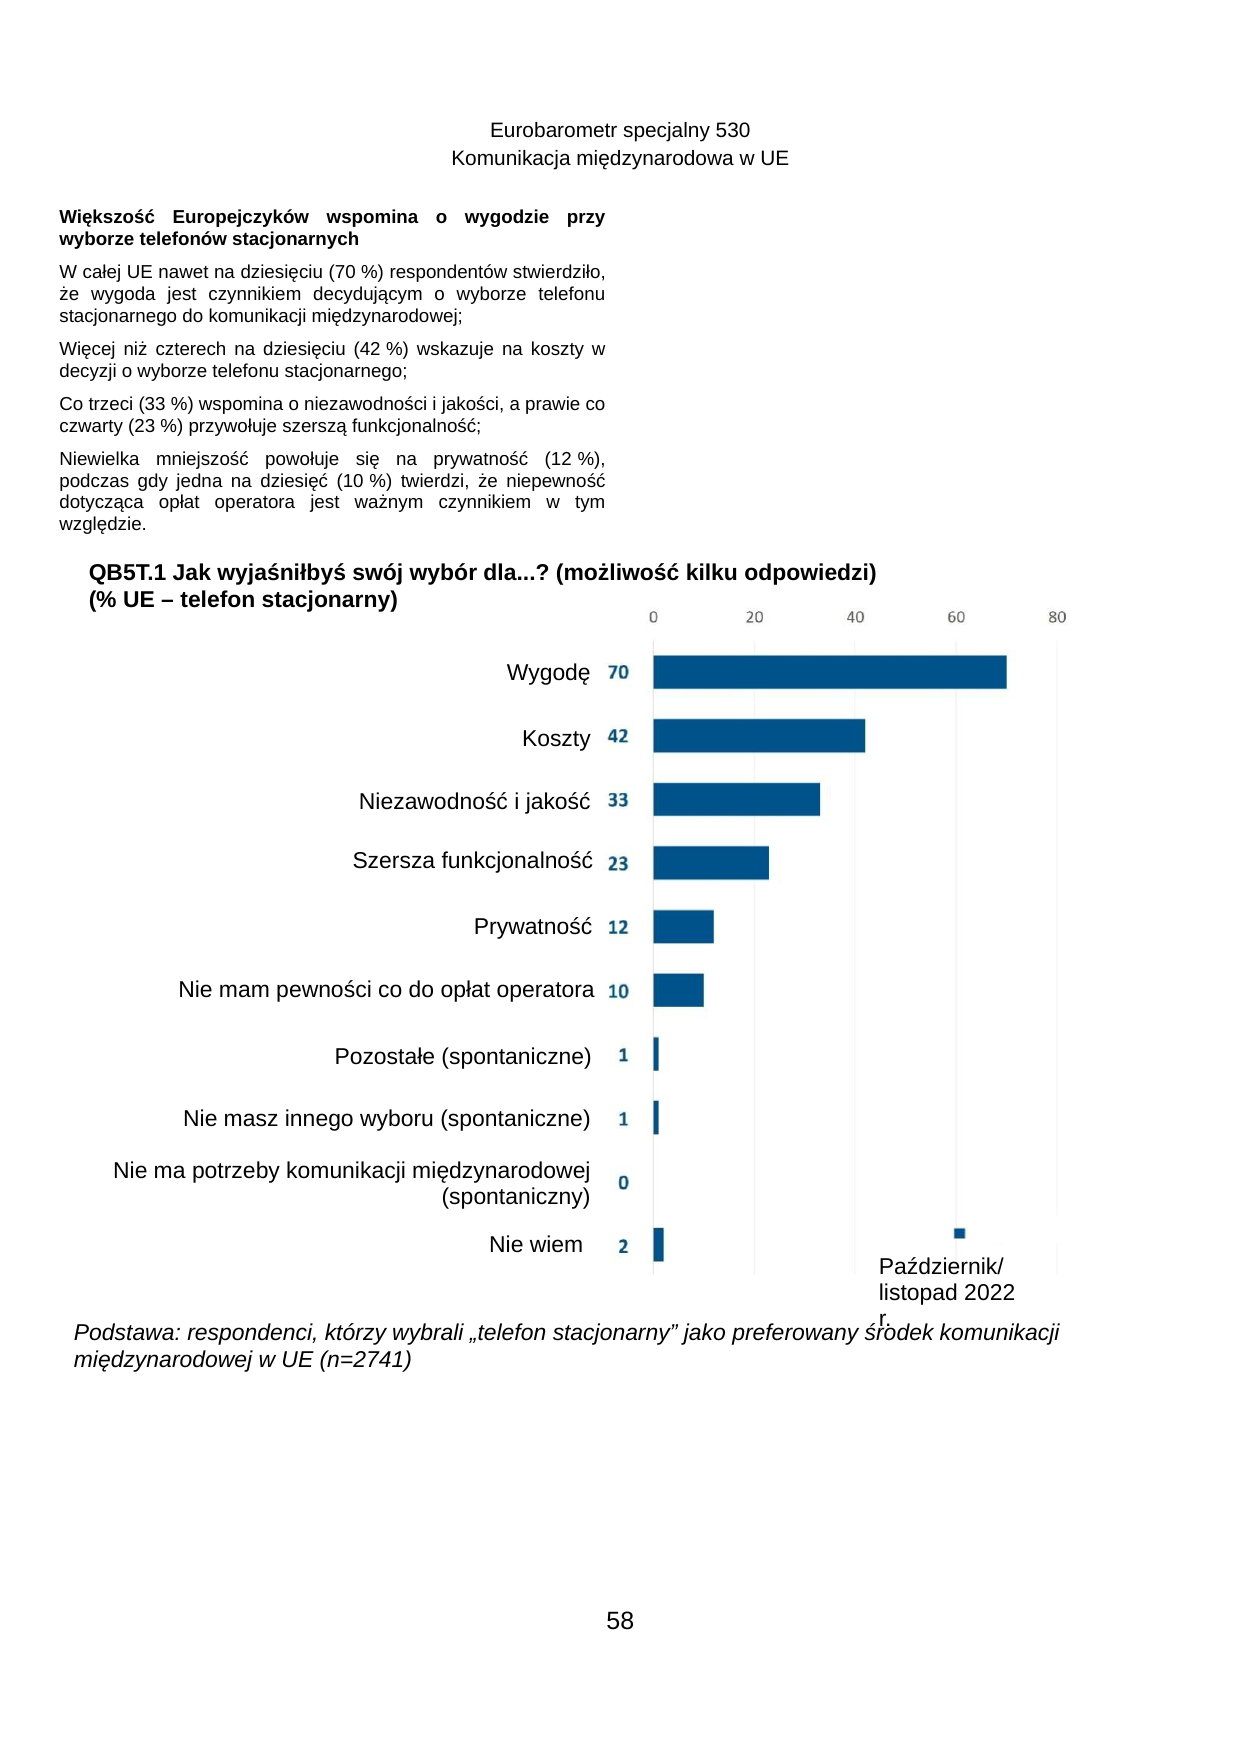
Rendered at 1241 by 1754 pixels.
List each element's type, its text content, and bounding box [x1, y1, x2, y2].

text Większość Europejczyków wspomina o wygodzie przy wyborze telefonów stacjonarnych [59, 206, 605, 249]
text Co trzeci (33 %) wspomina o niezawodności i jakości, a prawie co czwarty (23 %) przywołuje szerszą funkcjonalność; [59, 393, 605, 436]
text W całej UE nawet na dziesięciu (70 %) respondentów stwierdziło, że wygoda jest czynnikiem decydującym o wyborze telefonu stacjonarnego do komunikacji międzynarodowej; [59, 261, 605, 326]
picture [590, 593, 1073, 1275]
text Więcej niż czterech na dziesięciu (42 %) wskazuje na koszty w decyzji o wyborze telefonu stacjonarnego; [59, 338, 605, 381]
text Niewielka mniejszość powołuje się na prywatność (12 %), podczas gdy jedna na dziesięć (10 %) twierdzi, że niepewność dotycząca opłat operatora jest ważnym czynnikiem w tym względzie. [59, 448, 605, 534]
